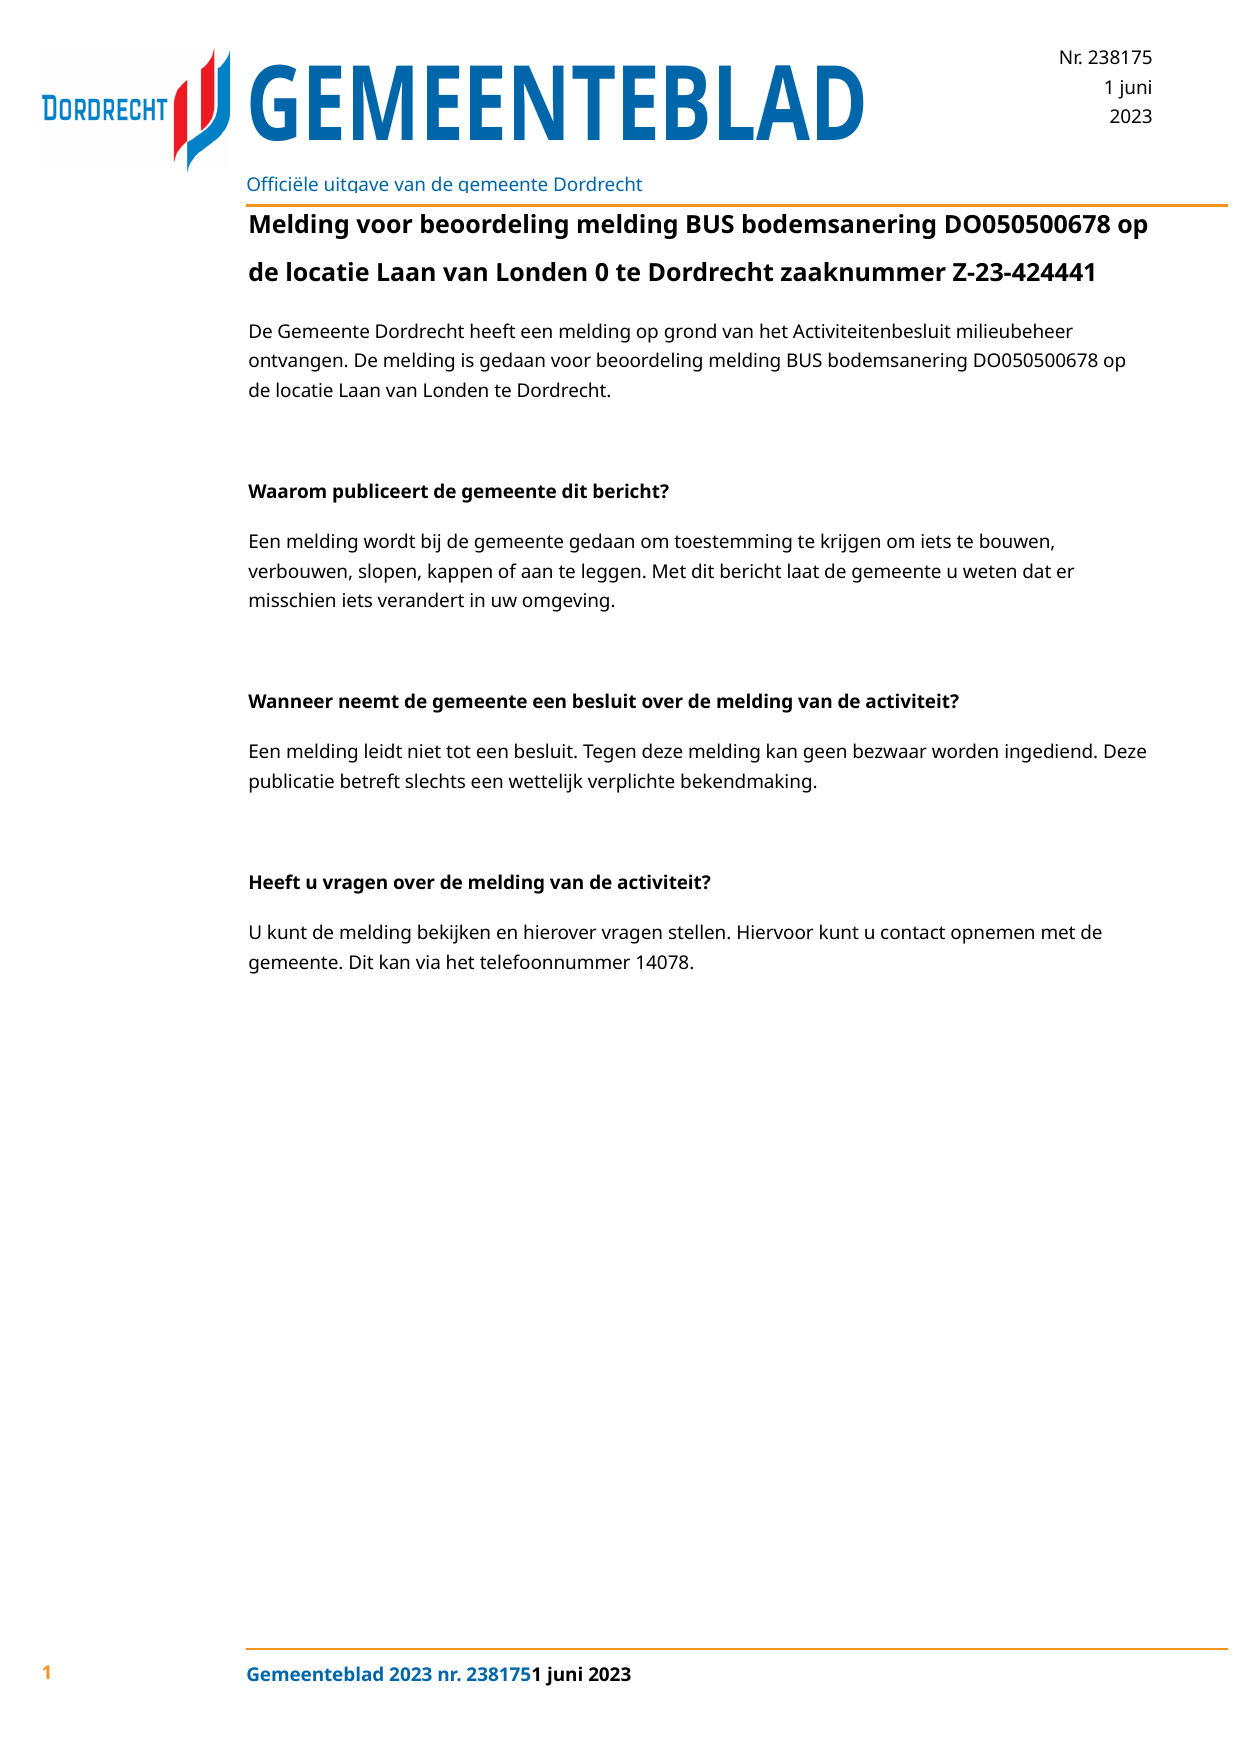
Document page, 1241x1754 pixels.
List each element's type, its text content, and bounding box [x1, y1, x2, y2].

text Waarom publiceert de gemeente dit bericht? [248, 478, 1152, 504]
text Wanneer neemt de gemeente een besluit over de melding van de activiteit? [248, 688, 1152, 714]
text De Gemeente Dordrecht heeft een melding op grond van het Activiteitenbesluit milieubeheer ontvangen. De melding is gedaan voor beoordeling melding BUS bodemsanering DO050500678 op de locatie Laan van Londen te Dordrecht. [248, 318, 1152, 403]
text Een melding wordt bij de gemeente gedaan om toestemming te krijgen om iets te bouwen, verbouwen, slopen, kappen of aan te leggen. Met dit bericht laat de gemeente u weten dat er misschien iets verandert in uw omgeving. [248, 528, 1152, 613]
text Heeft u vragen over de melding van de activiteit? [248, 869, 1152, 895]
text Een melding leidt niet tot een besluit. Tegen deze melding kan geen bezwaar worden ingediend. Deze publicatie betreft slechts een wettelijk verplichte bekendmaking. [248, 739, 1152, 794]
text U kunt de melding bekijken en hierover vragen stellen. Hiervoor kunt u contact opnemen met de gemeente. Dit kan via het telefoonnummer 14078. [248, 919, 1152, 975]
picture [41, 47, 231, 172]
text Melding voor beoordeling melding BUS bodemsanering DO050500678 op de locatie Laan van Londen 0 te Dordrecht zaaknummer Z-23-424441 [248, 207, 1152, 288]
